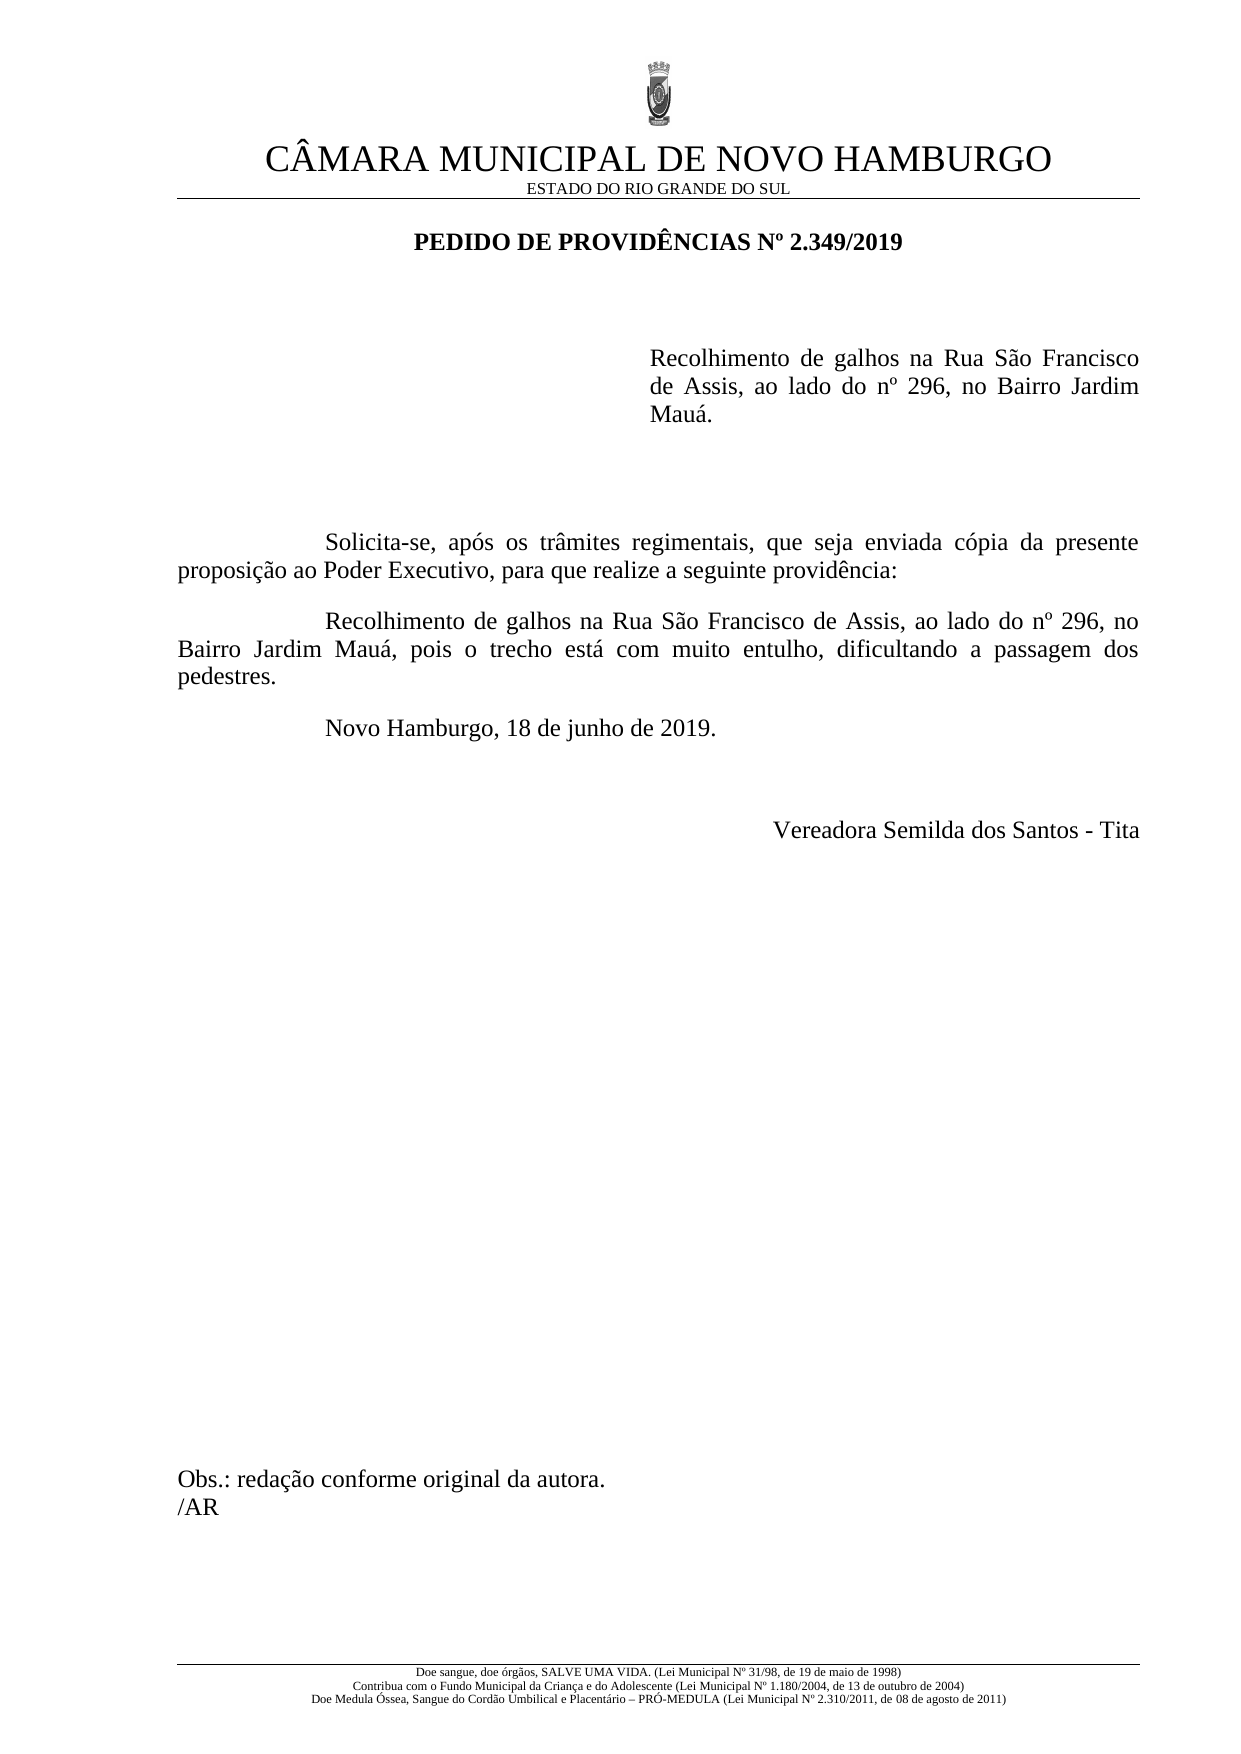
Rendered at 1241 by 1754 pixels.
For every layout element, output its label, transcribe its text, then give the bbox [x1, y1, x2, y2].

text Vereadora Semilda dos Santos - Tita [177, 816, 1140, 844]
text Obs.: redação conforme original da autora. [177, 1465, 1140, 1493]
text Recolhimento de galhos na Rua São Francisco de Assis, ao lado do nº 296, no Bairro Jardim Mauá, pois o trecho está com muito entulho, dificultando a passagem dos pedestres. [177, 607, 1140, 690]
text /AR [177, 1493, 1140, 1521]
text Recolhimento de galhos na Rua São Francisco de Assis, ao lado do nº 296, no Bairro Jardim Mauá. [649, 344, 1140, 428]
text PEDIDO DE PROVIDÊNCIAS Nº 2.349/2019 [177, 228, 1140, 256]
text Novo Hamburgo, 18 de junho de 2019. [177, 714, 1140, 741]
text Solicita-se, após os trâmites regimentais, que seja enviada cópia da presente proposição ao Poder Executivo, para que realize a seguinte providência: [177, 528, 1140, 583]
